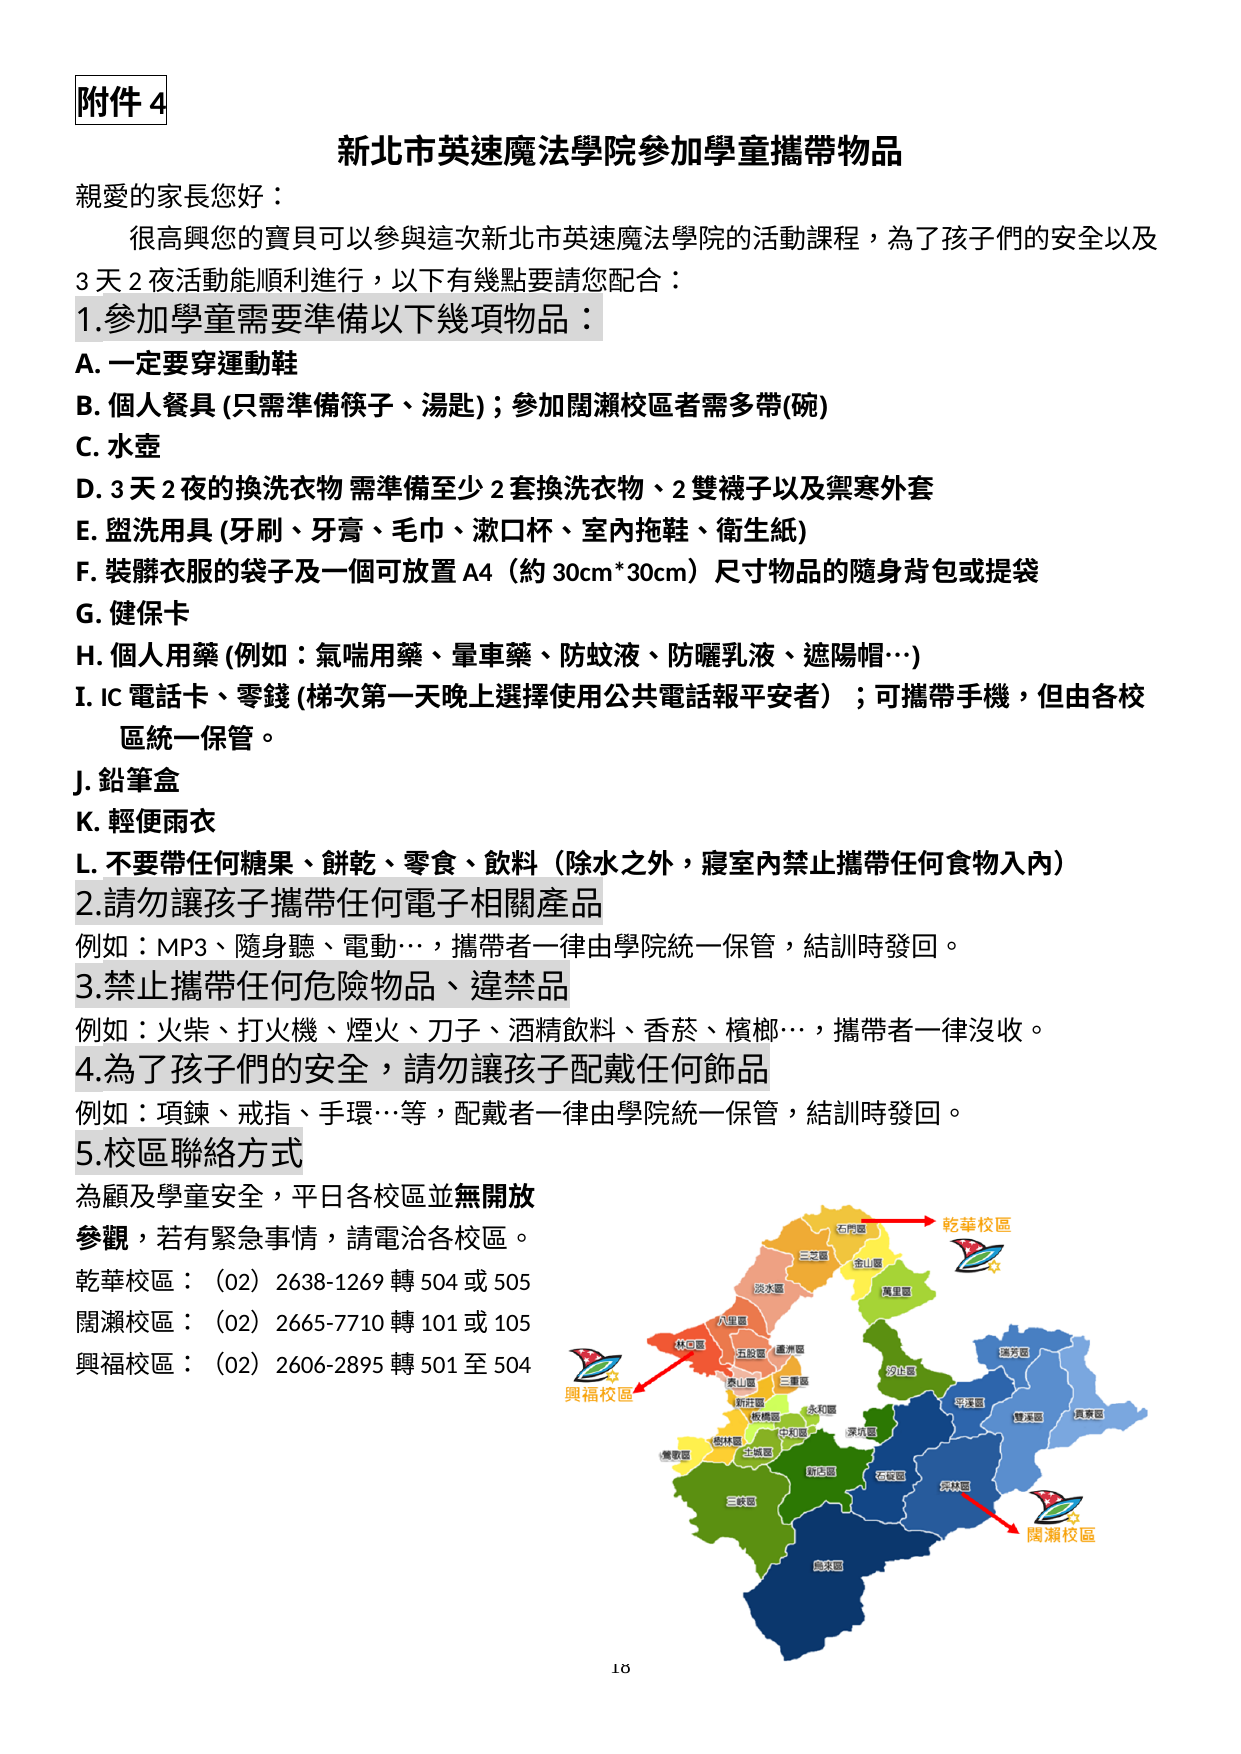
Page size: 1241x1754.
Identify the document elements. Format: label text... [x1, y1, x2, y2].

text 1.參加學童需要準備以下幾項物品： [75, 298, 1165, 340]
subtitle J. 鉛筆盒 [75, 757, 1165, 798]
subtitle E. 盥洗用具 (牙刷、牙膏、毛巾、漱口杯、室內拖鞋、衛生紙) [75, 507, 1165, 548]
text 乾華校區：（02）2638-1269 轉504或505 [75, 1257, 560, 1298]
text 新北市英速魔法學院參加學童攜帶物品 [75, 125, 1165, 173]
text 闊瀨校區：（02）2665-7710 轉101或105 [75, 1298, 560, 1340]
text 附件4 [76, 76, 166, 124]
text 親愛的家長您好： [75, 173, 1165, 215]
text 4.為了孩子們的安全，請勿讓孩子配戴任何飾品 [75, 1048, 1165, 1090]
subtitle F. 裝髒衣服的袋子及一個可放置A4（約30cm*30cm）尺寸物品的隨身背包或提袋 [75, 548, 1165, 590]
subtitle A. 一定要穿運動鞋 [75, 340, 1165, 382]
text 很高興您的寶貝可以參與這次新北市英速魔法學院的活動課程，為了孩子們的安全以及 3 天 2 夜活動能順利進行，以下有幾點要請您配合： [75, 215, 1165, 298]
subtitle D. 3天2夜的換洗衣物 需準備至少2套換洗衣物、2雙襪子以及禦寒外套 [75, 465, 1165, 507]
subtitle B. 個人餐具 (只需準備筷子、湯匙)；參加闊瀨校區者需多帶(碗) [75, 382, 1165, 423]
text 例如：項鍊、戒指、手環…等，配戴者一律由學院統一保管，結訓時發回。 [75, 1090, 1165, 1132]
subtitle H. 個人用藥 (例如：氣喘用藥、暈車藥、防蚊液、防曬乳液、遮陽帽…) [75, 632, 1165, 673]
text 3.禁止攜帶任何危險物品、違禁品 [75, 965, 1165, 1007]
subtitle C. 水壺 [75, 423, 1165, 465]
text 5.校區聯絡方式 [75, 1132, 1165, 1173]
text 2.請勿讓孩子攜帶任何電子相關產品 例如：MP3、隨身聽、電動…，攜帶者一律由學院統一保管，結訓時發回。 [75, 882, 1165, 965]
text [167, 75, 1165, 125]
text 興福校區：（02）2606-2895 轉501至504 [75, 1340, 560, 1382]
text 為顧及學童安全，平日各校區並無開放參觀，若有緊急事情，請電洽各校區。 [75, 1173, 1165, 1257]
picture [560, 1196, 1157, 1664]
subtitle I. IC 電話卡、零錢 (梯次第一天晚上選擇使用公共電話報平安者）；可攜帶手機，但由各校區統一保管。 [75, 673, 1165, 757]
subtitle K. 輕便雨衣 [75, 798, 1165, 840]
text 例如：火柴、打火機、煙火、刀子、酒精飲料、香菸、檳榔…，攜帶者一律沒收。 [75, 1007, 1165, 1048]
subtitle L. 不要帶任何糖果、餅乾、零食、飲料（除水之外，寢室內禁止攜帶任何食物入內） [75, 840, 1165, 882]
subtitle G. 健保卡 [75, 590, 1165, 632]
